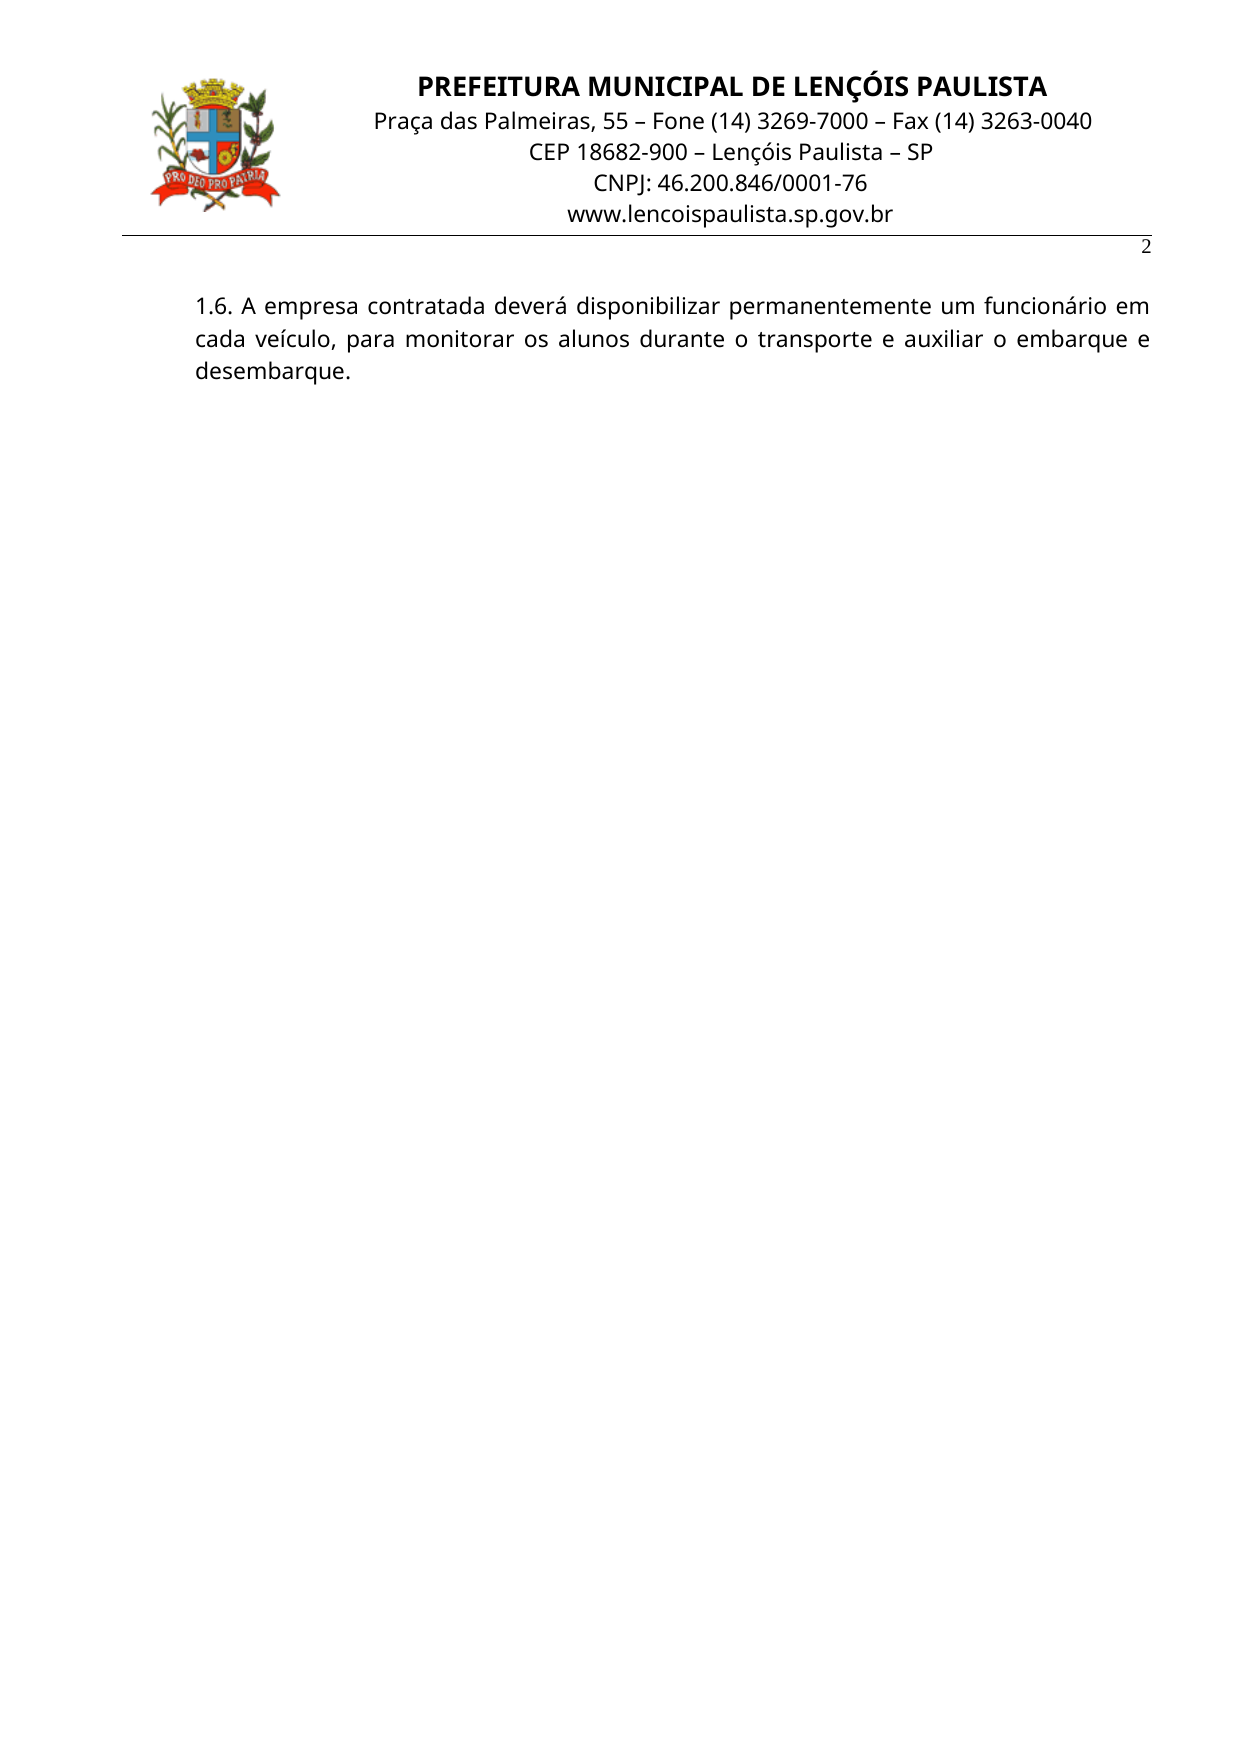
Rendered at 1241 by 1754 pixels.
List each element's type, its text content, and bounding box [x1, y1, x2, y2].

picture [148, 76, 282, 212]
text 1.6. A empresa contratada deverá disponibilizar permanentemente um funcionário em cada veículo, para monitorar os alunos durante o transporte e auxiliar o embarque e desembarque. [195, 290, 1152, 386]
